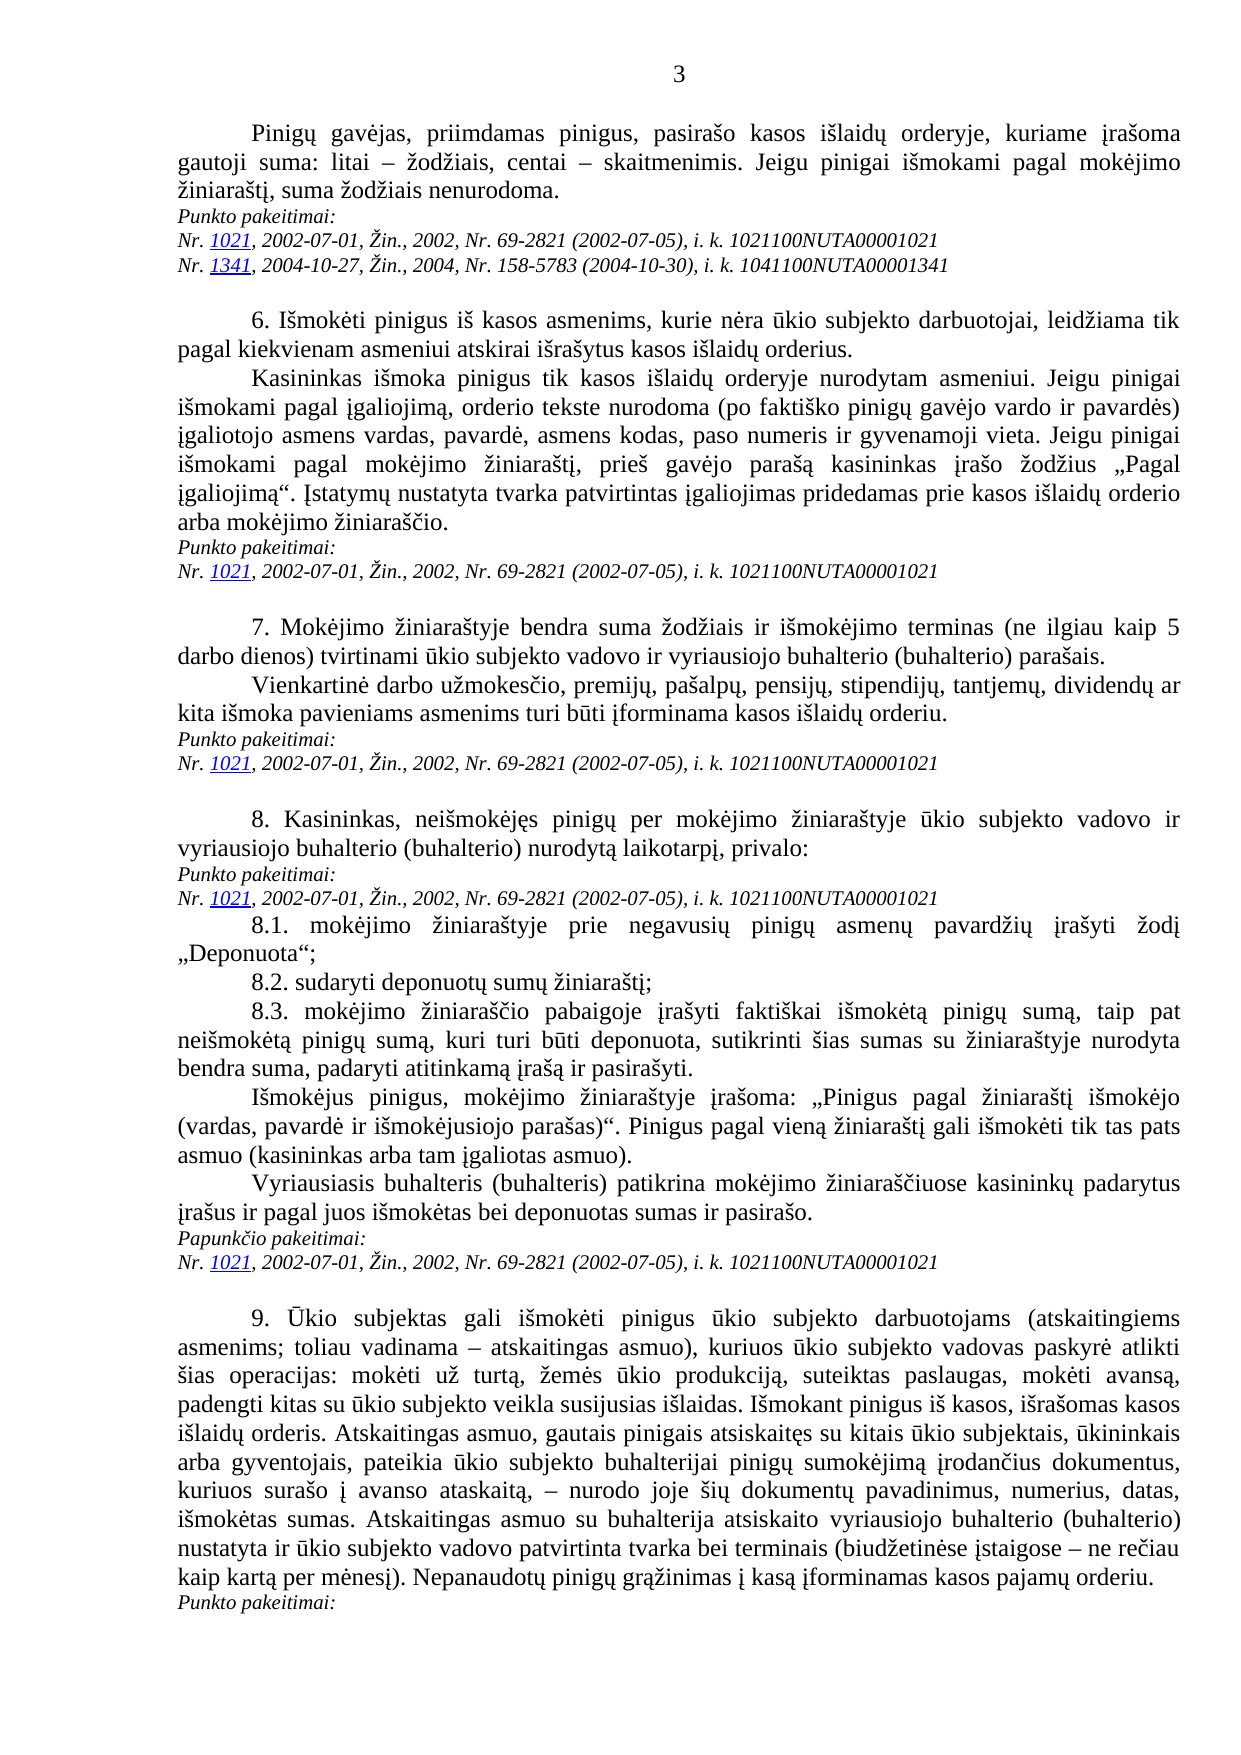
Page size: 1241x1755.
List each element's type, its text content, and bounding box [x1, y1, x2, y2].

text 8.2. sudaryti deponuotų sumų žiniaraštį; [177, 967, 1181, 996]
text Nr. 1341, 2004-10-27, Žin., 2004, Nr. 158-5783 (2004-10-30), i. k. 1041100NUTA00001341 [177, 252, 1181, 277]
text Vyriausiasis buhalteris (buhalteris) patikrina mokėjimo žiniaraščiuose kasininkų padarytus įrašus ir pagal juos išmokėtas bei deponuotas sumas ir pasirašo. [177, 1168, 1181, 1226]
text 8.1. mokėjimo žiniaraštyje prie negavusių pinigų asmenų pavardžių įrašyti žodį „Deponuota“; [177, 910, 1181, 967]
text Nr. 1021, 2002-07-01, Žin., 2002, Nr. 69-2821 (2002-07-05), i. k. 1021100NUTA00001021 [177, 228, 1181, 252]
text Nr. 1021, 2002-07-01, Žin., 2002, Nr. 69-2821 (2002-07-05), i. k. 1021100NUTA00001021 [177, 886, 1181, 910]
text Punkto pakeitimai: [177, 204, 1181, 228]
text Punkto pakeitimai: [177, 1590, 1181, 1614]
text 6. Išmokėti pinigus iš kasos asmenims, kurie nėra ūkio subjekto darbuotojai, leidžiama tik pagal kiekvienam asmeniui atskirai išrašytus kasos išlaidų orderius. [177, 305, 1181, 363]
text 8. Kasininkas, neišmokėjęs pinigų per mokėjimo žiniaraštyje ūkio subjekto vadovo ir vyriausiojo buhalterio (buhalterio) nurodytą laikotarpį, privalo: [177, 804, 1181, 862]
text 9. Ūkio subjektas gali išmokėti pinigus ūkio subjekto darbuotojams (atskaitingiems asmenims; toliau vadinama – atskaitingas asmuo), kuriuos ūkio subjekto vadovas paskyrė atlikti šias operacijas: mokėti už turtą, žemės ūkio produkciją, suteiktas paslaugas, mokėti avansą, padengti kitas su ūkio subjekto veikla susijusias išlaidas. Išmokant pinigus iš kasos, išrašomas kasos išlaidų orderis. Atskaitingas asmuo, gautais pinigais atsiskaitęs su kitais ūkio subjektais, ūkininkais arba gyventojais, pateikia ūkio subjekto buhalterijai pinigų sumokėjimą įrodančius dokumentus, kuriuos surašo į avanso ataskaitą, – nurodo joje šių dokumentų pavadinimus, numerius, datas, išmokėtas sumas. Atskaitingas asmuo su buhalterija atsiskaito vyriausiojo buhalterio (buhalterio) nustatyta ir ūkio subjekto vadovo patvirtinta tvarka bei terminais (biudžetinėse įstaigose – ne rečiau kaip kartą per mėnesį). Nepanaudotų pinigų grąžinimas į kasą įforminamas kasos pajamų orderiu. [177, 1303, 1181, 1590]
text Pinigų gavėjas, priimdamas pinigus, pasirašo kasos išlaidų orderyje, kuriame įrašoma gautoji suma: litai – žodžiais, centai – skaitmenimis. Jeigu pinigai išmokami pagal mokėjimo žiniaraštį, suma žodžiais nenurodoma. [177, 118, 1181, 204]
text 8.3. mokėjimo žiniaraščio pabaigoje įrašyti faktiškai išmokėtą pinigų sumą, taip pat neišmokėtą pinigų sumą, kuri turi būti deponuota, sutikrinti šias sumas su žiniaraštyje nurodyta bendra suma, padaryti atitinkamą įrašą ir pasirašyti. [177, 996, 1181, 1082]
text Punkto pakeitimai: [177, 862, 1181, 886]
text Punkto pakeitimai: [177, 535, 1181, 559]
text Punkto pakeitimai: [177, 727, 1181, 751]
text Išmokėjus pinigus, mokėjimo žiniaraštyje įrašoma: „Pinigus pagal žiniaraštį išmokėjo (vardas, pavardė ir išmokėjusiojo parašas)“. Pinigus pagal vieną žiniaraštį gali išmokėti tik tas pats asmuo (kasininkas arba tam įgaliotas asmuo). [177, 1082, 1181, 1168]
text Nr. 1021, 2002-07-01, Žin., 2002, Nr. 69-2821 (2002-07-05), i. k. 1021100NUTA00001021 [177, 1250, 1181, 1274]
text Kasininkas išmoka pinigus tik kasos išlaidų orderyje nurodytam asmeniui. Jeigu pinigai išmokami pagal įgaliojimą, orderio tekste nurodoma (po faktiško pinigų gavėjo vardo ir pavardės) įgaliotojo asmens vardas, pavardė, asmens kodas, paso numeris ir gyvenamoji vieta. Jeigu pinigai išmokami pagal mokėjimo žiniaraštį, prieš gavėjo parašą kasininkas įrašo žodžius „Pagal įgaliojimą“. Įstatymų nustatyta tvarka patvirtintas įgaliojimas pridedamas prie kasos išlaidų orderio arba mokėjimo žiniaraščio. [177, 363, 1181, 535]
text Papunkčio pakeitimai: [177, 1226, 1181, 1250]
text Vienkartinė darbo užmokesčio, premijų, pašalpų, pensijų, stipendijų, tantjemų, dividendų ar kita išmoka pavieniams asmenims turi būti įforminama kasos išlaidų orderiu. [177, 670, 1181, 727]
text Nr. 1021, 2002-07-01, Žin., 2002, Nr. 69-2821 (2002-07-05), i. k. 1021100NUTA00001021 [177, 559, 1181, 583]
text 7. Mokėjimo žiniaraštyje bendra suma žodžiais ir išmokėjimo terminas (ne ilgiau kaip 5 darbo dienos) tvirtinami ūkio subjekto vadovo ir vyriausiojo buhalterio (buhalterio) parašais. [177, 612, 1181, 670]
text Nr. 1021, 2002-07-01, Žin., 2002, Nr. 69-2821 (2002-07-05), i. k. 1021100NUTA00001021 [177, 751, 1181, 775]
